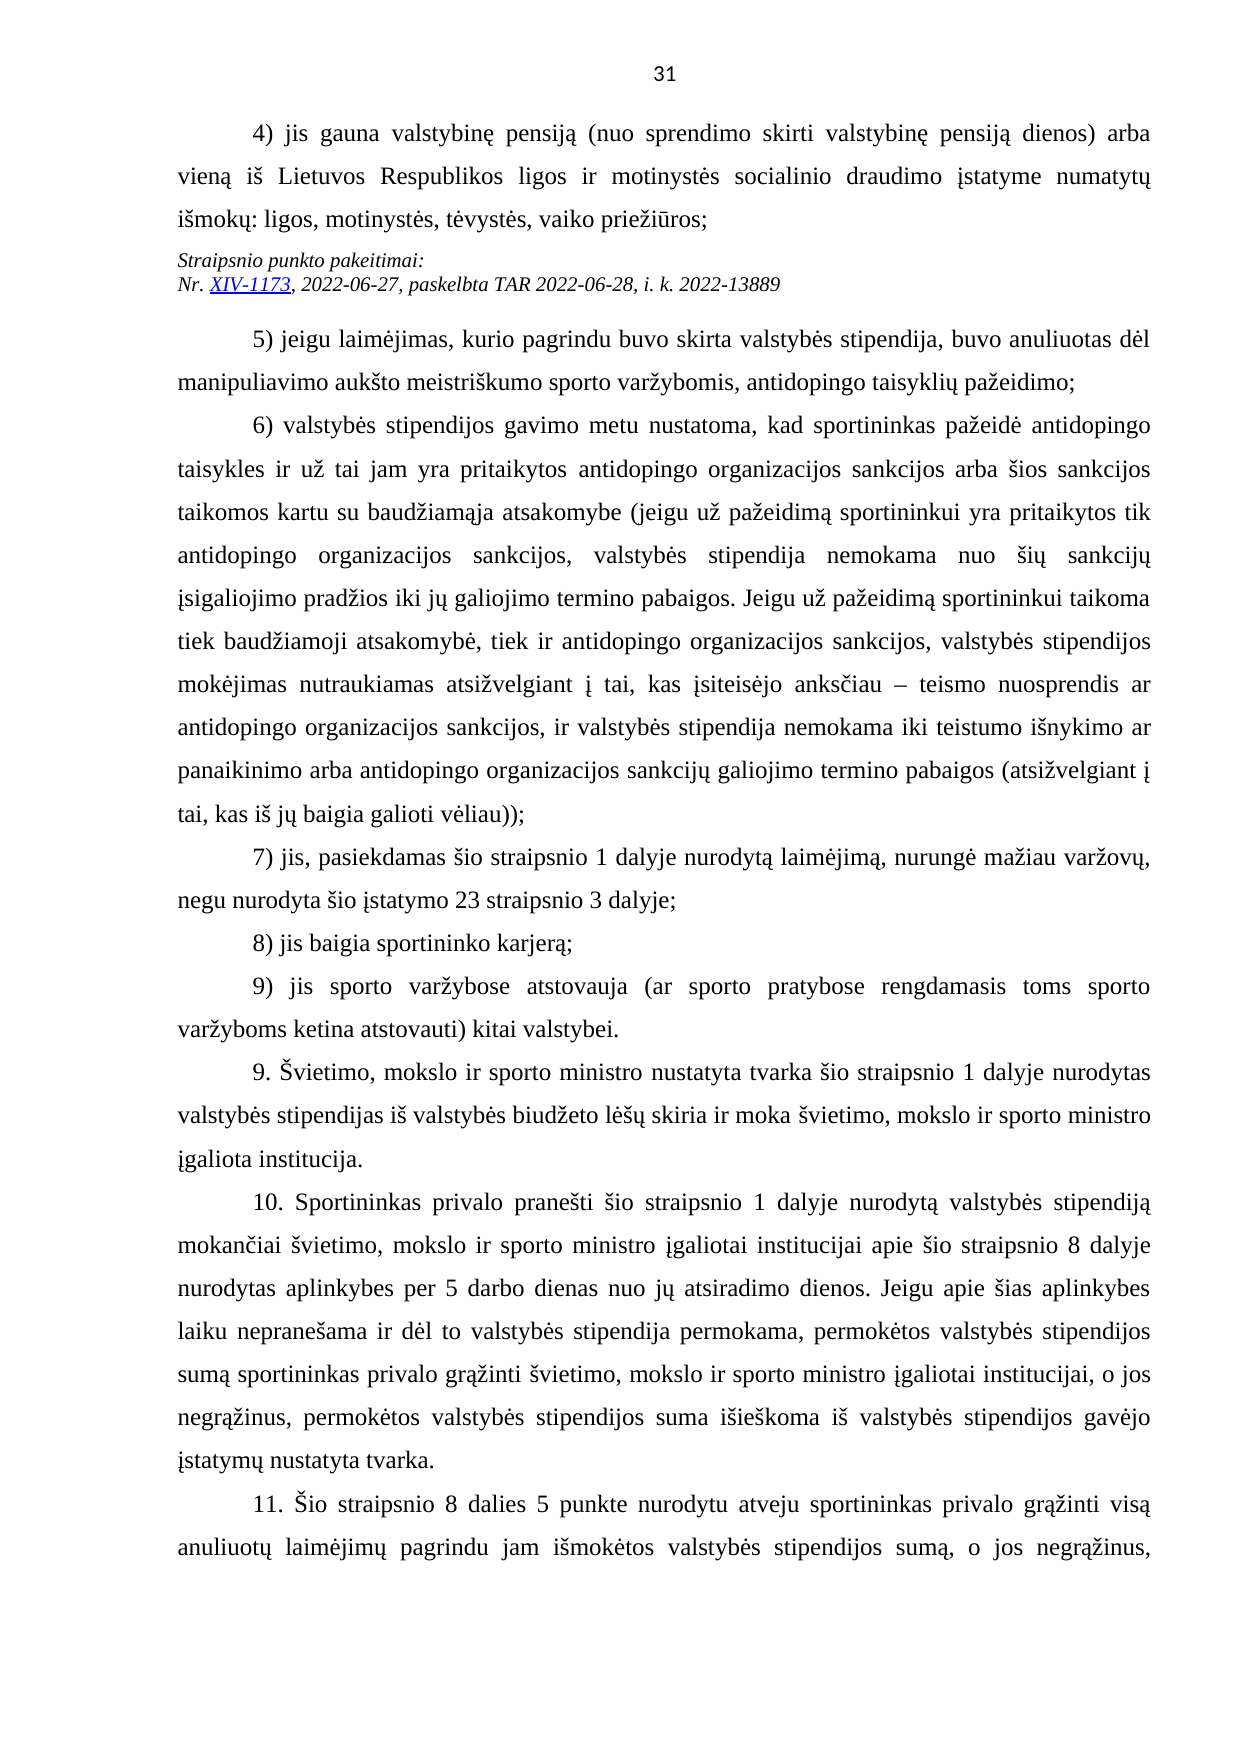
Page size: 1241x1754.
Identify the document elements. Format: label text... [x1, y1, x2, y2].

text 8) jis baigia sportininko karjerą; [177, 928, 1152, 957]
text 9. Švietimo, mokslo ir sporto ministro nustatyta tvarka šio straipsnio 1 dalyje nurodytas valstybės stipendijas iš valstybės biudžeto lėšų skiria ir moka švietimo, mokslo ir sporto ministro įgaliota institucija. [177, 1057, 1152, 1172]
text Straipsnio punkto pakeitimai: [177, 247, 1152, 272]
text 11. Šio straipsnio 8 dalies 5 punkte nurodytu atveju sportininkas privalo grąžinti visą anuliuotų laimėjimų pagrindu jam išmokėtos valstybės stipendijos sumą, o jos negrąžinus, [177, 1489, 1152, 1561]
text 10. Sportininkas privalo pranešti šio straipsnio 1 dalyje nurodytą valstybės stipendiją mokančiai švietimo, mokslo ir sporto ministro įgaliotai institucijai apie šio straipsnio 8 dalyje nurodytas aplinkybes per 5 darbo dienas nuo jų atsiradimo dienos. Jeigu apie šias aplinkybes laiku nepranešama ir dėl to valstybės stipendija permokama, permokėtos valstybės stipendijos sumą sportininkas privalo grąžinti švietimo, mokslo ir sporto ministro įgaliotai institucijai, o jos negrąžinus, permokėtos valstybės stipendijos suma išieškoma iš valstybės stipendijos gavėjo įstatymų nustatyta tvarka. [177, 1187, 1152, 1474]
text 9) jis sporto varžybose atstovauja (ar sporto pratybose rengdamasis toms sporto varžyboms ketina atstovauti) kitai valstybei. [177, 971, 1152, 1043]
text 7) jis, pasiekdamas šio straipsnio 1 dalyje nurodytą laimėjimą, nurungė mažiau varžovų, negu nurodyta šio įstatymo 23 straipsnio 3 dalyje; [177, 842, 1152, 914]
text 5) jeigu laimėjimas, kurio pagrindu buvo skirta valstybės stipendija, buvo anuliuotas dėl manipuliavimo aukšto meistriškumo sporto varžybomis, antidopingo taisyklių pažeidimo; [177, 324, 1152, 396]
text 4) jis gauna valstybinę pensiją (nuo sprendimo skirti valstybinę pensiją dienos) arba vieną iš Lietuvos Respublikos ligos ir motinystės socialinio draudimo įstatyme numatytų išmokų: ligos, motinystės, tėvystės, vaiko priežiūros; [177, 118, 1152, 233]
text 6) valstybės stipendijos gavimo metu nustatoma, kad sportininkas pažeidė antidopingo taisykles ir už tai jam yra pritaikytos antidopingo organizacijos sankcijos arba šios sankcijos taikomos kartu su baudžiamąja atsakomybe (jeigu už pažeidimą sportininkui yra pritaikytos tik antidopingo organizacijos sankcijos, valstybės stipendija nemokama nuo šių sankcijų įsigaliojimo pradžios iki jų galiojimo termino pabaigos. Jeigu už pažeidimą sportininkui taikoma tiek baudžiamoji atsakomybė, tiek ir antidopingo organizacijos sankcijos, valstybės stipendijos mokėjimas nutraukiamas atsižvelgiant į tai, kas įsiteisėjo anksčiau – teismo nuosprendis ar antidopingo organizacijos sankcijos, ir valstybės stipendija nemokama iki teistumo išnykimo ar panaikinimo arba antidopingo organizacijos sankcijų galiojimo termino pabaigos (atsižvelgiant į tai, kas iš jų baigia galioti vėliau)); [177, 411, 1152, 827]
text Nr. XIV-1173, 2022-06-27, paskelbta TAR 2022-06-28, i. k. 2022-13889 [177, 272, 1152, 296]
